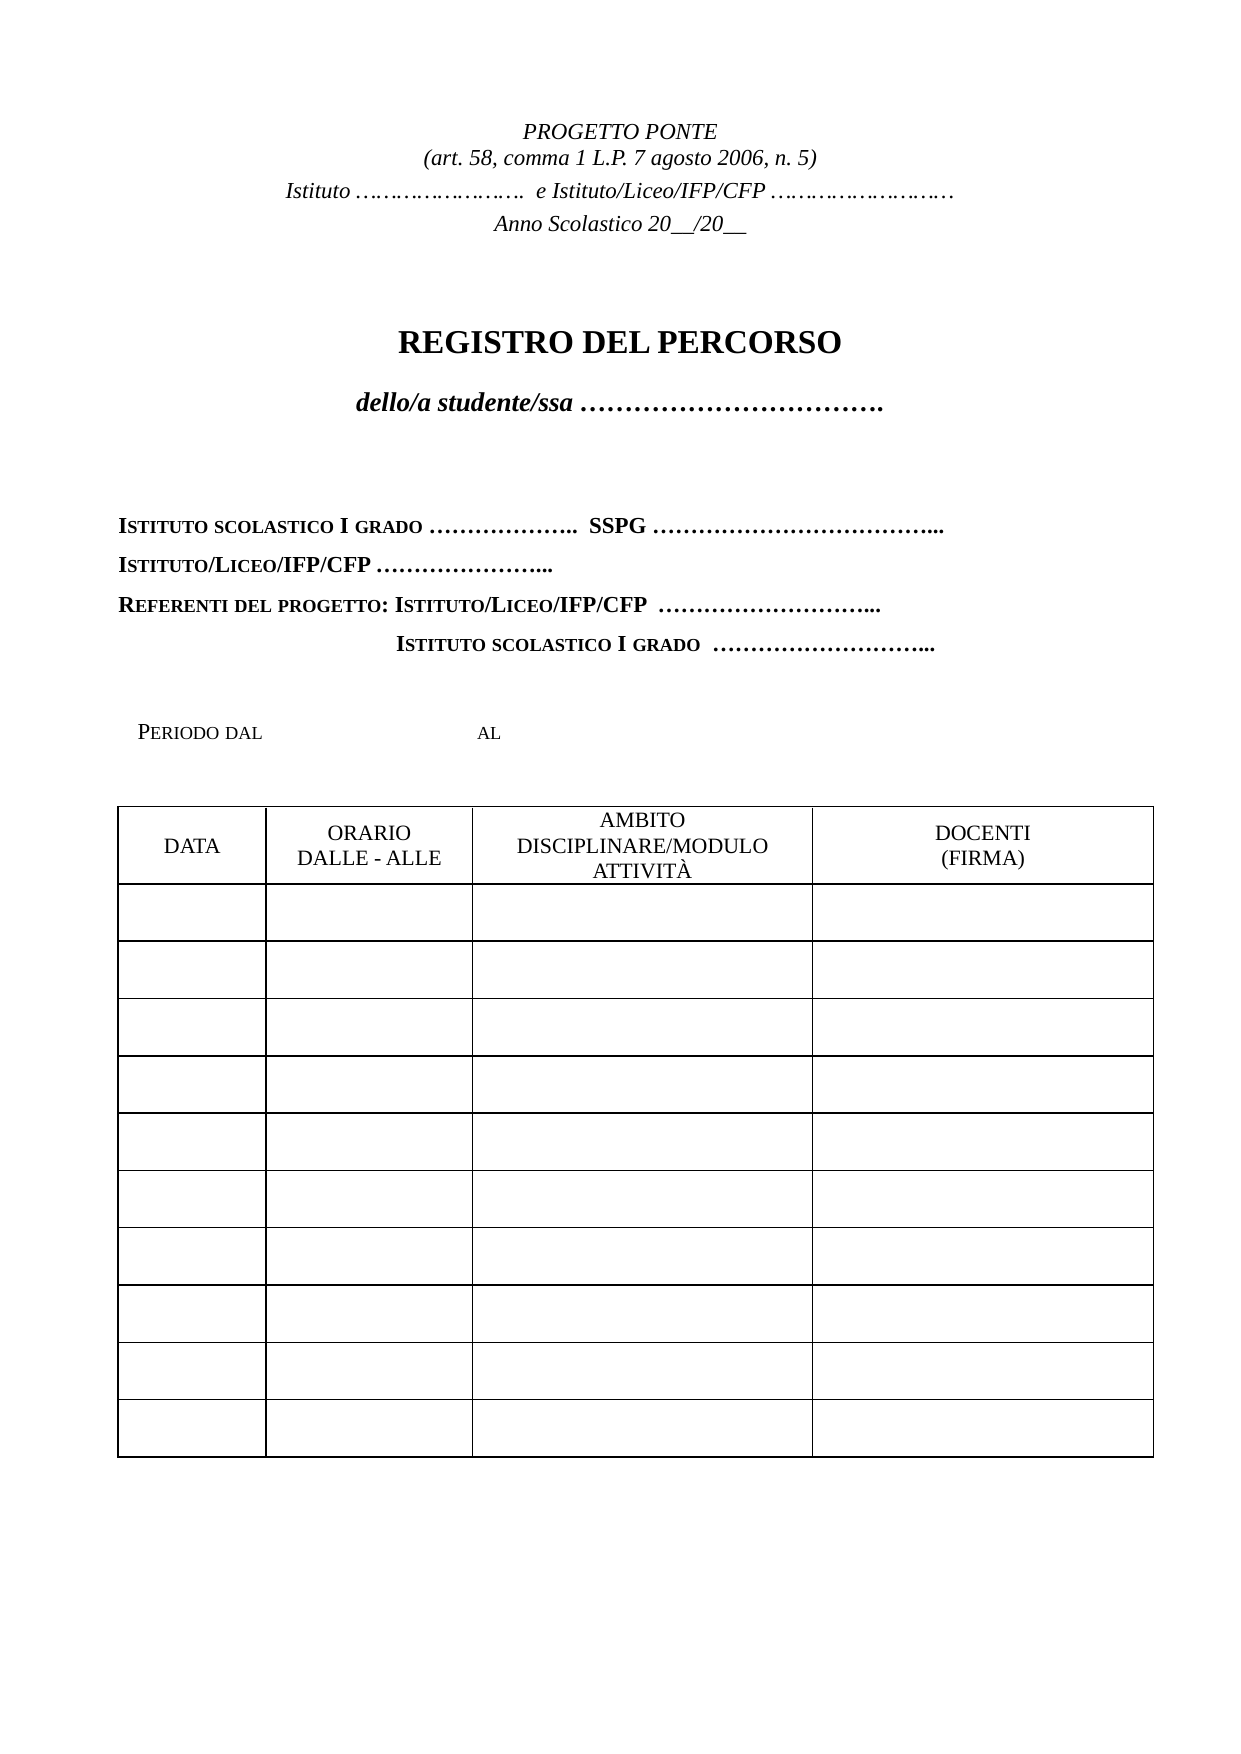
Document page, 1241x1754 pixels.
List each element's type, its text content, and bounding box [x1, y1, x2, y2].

table_cell [267, 1228, 472, 1284]
table_cell [473, 1057, 812, 1112]
table_cell [119, 1343, 265, 1399]
table_header DOCENTI (FIRMA) [813, 807, 1153, 883]
table_cell [473, 885, 812, 940]
table_cell [813, 885, 1153, 940]
table_cell [473, 1286, 812, 1341]
text Anno Scolastico 20__/20__ [118, 210, 1122, 236]
table_cell [813, 999, 1153, 1055]
table_cell [119, 1171, 265, 1227]
table_cell [119, 1057, 265, 1112]
table_cell [473, 1400, 812, 1456]
table_header AMBITO DISCIPLINARE/MODULO ATTIVITÀ [473, 807, 812, 883]
table_cell [267, 1286, 472, 1341]
table_header DATA [119, 807, 266, 883]
text dello/a studente/ssa ……………………………. [118, 386, 1122, 417]
table_cell [813, 1057, 1153, 1112]
table_cell [267, 942, 472, 998]
table_cell [267, 1343, 472, 1399]
table_cell [813, 1228, 1153, 1284]
table_header ORARIO DALLE - ALLE [267, 807, 472, 883]
table_cell [813, 1400, 1153, 1456]
table_cell [473, 942, 812, 998]
table_cell [267, 1400, 472, 1456]
table_header [546, 709, 694, 753]
subtitle Istituto ……………………. e Istituto/Liceo/IFP/CFP ……………………… [118, 177, 1122, 204]
subtitle REGISTRO DEL PERCORSO [118, 322, 1122, 361]
text PROGETTO PONTE [118, 118, 1122, 144]
table_cell [267, 1171, 472, 1227]
table_cell [813, 1114, 1153, 1169]
text Istituto/Liceo/IFP/CFP …………………... [118, 551, 1063, 578]
table_header Periodo dal [118, 709, 310, 753]
text Istituto scolastico I grado ……………….. SSPG ………………………………... [118, 512, 1063, 538]
table_cell [813, 1343, 1153, 1399]
table_cell [813, 1286, 1153, 1341]
table_cell [119, 1286, 265, 1341]
table_cell [473, 1171, 812, 1227]
table_cell [267, 885, 472, 940]
text Istituto scolastico I grado ………………………... [118, 630, 1063, 657]
table_cell [119, 1114, 265, 1169]
text Referenti del progetto: Istituto/Liceo/IFP/CFP ………………………... [118, 591, 1063, 617]
table_cell [267, 999, 472, 1055]
table_cell [473, 1343, 812, 1399]
table_cell [267, 1114, 472, 1169]
text (art. 58, comma 1 L.P. 7 agosto 2006, n. 5) [118, 144, 1122, 171]
table_header [310, 709, 458, 753]
table_cell [473, 1228, 812, 1284]
table_cell [119, 942, 265, 998]
table_cell [813, 1171, 1153, 1227]
table_cell [119, 1228, 265, 1284]
table_cell [473, 1114, 812, 1169]
table_cell [473, 999, 812, 1055]
table_cell [813, 942, 1153, 998]
table_cell [119, 1400, 265, 1456]
table_cell [119, 999, 265, 1055]
table_cell [267, 1057, 472, 1112]
table_header al [458, 709, 546, 753]
table_cell [119, 885, 265, 940]
